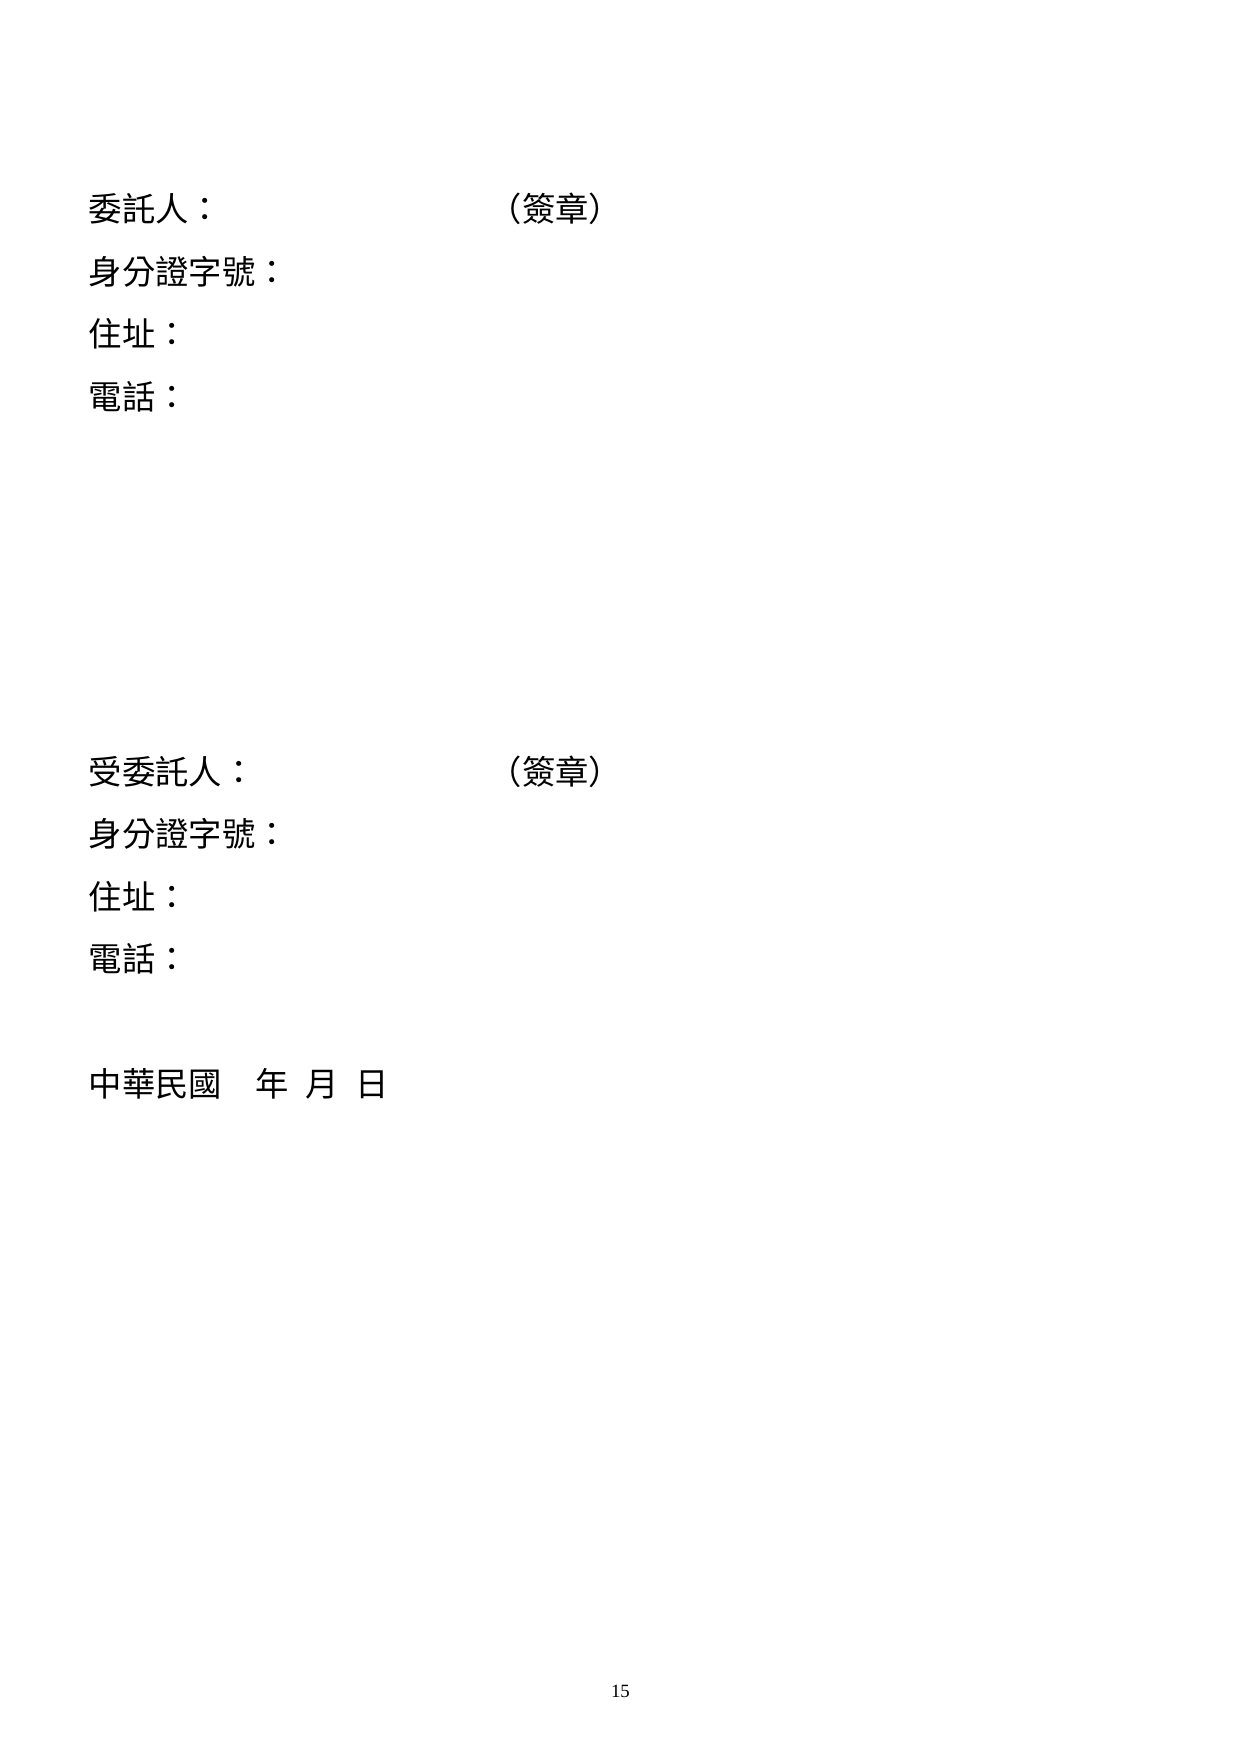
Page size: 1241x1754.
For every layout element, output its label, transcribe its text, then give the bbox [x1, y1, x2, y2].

text 電話： [89, 916, 1152, 978]
text 中華民國 年 月 日 [89, 1041, 1152, 1103]
text 受委託人： （簽章） [89, 728, 1152, 791]
text 身分證字號： [89, 791, 1152, 853]
text 電話： [89, 353, 1152, 416]
text 住址： [89, 291, 1152, 353]
text 身分證字號： [89, 228, 1152, 291]
text 住址： [89, 853, 1152, 916]
text 委託人： （簽章） [89, 166, 1152, 228]
